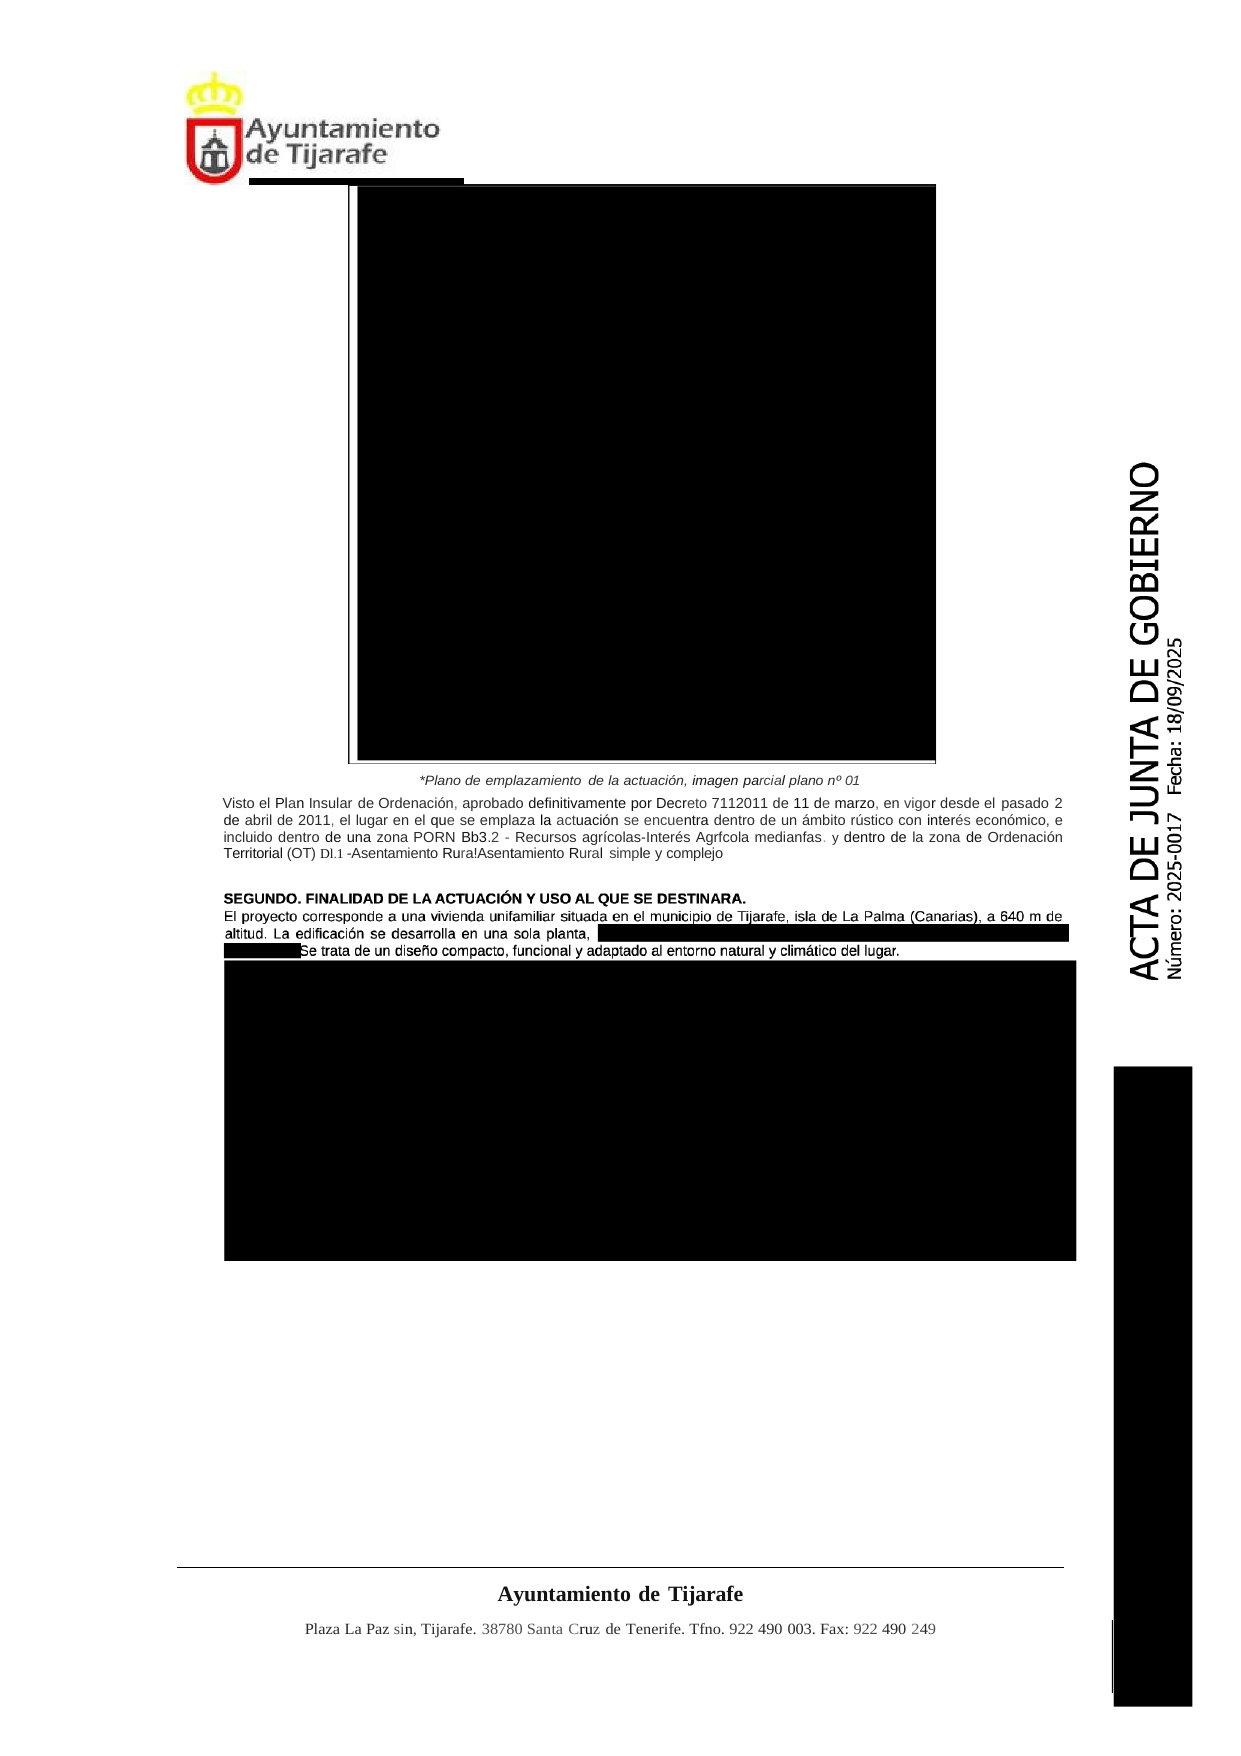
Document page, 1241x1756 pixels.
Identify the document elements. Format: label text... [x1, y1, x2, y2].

text Visto el Plan Insular de Ordenación, aprobado definitivamente por Decreto 7112011 de 11 de marzo, en vigor desde el pasado 2 de abril de 2011, el lugar en el que se emplaza la actuación se encuentra dentro de un ámbito rústico con interés económico, e incluido dentro de una zona PORN Bb3.2 - Recursos agrícolas-Interés Agrfcola medianfas. y dentro de la zona de Ordenación Territorial (OT) Dl.1 -Asentamiento Rura!Asentamiento Rural simple y complejo [222, 794, 1064, 862]
text *Plano de emplazamiento de la actuación, imagen parcial plano nº 01 [419, 773, 1129, 788]
